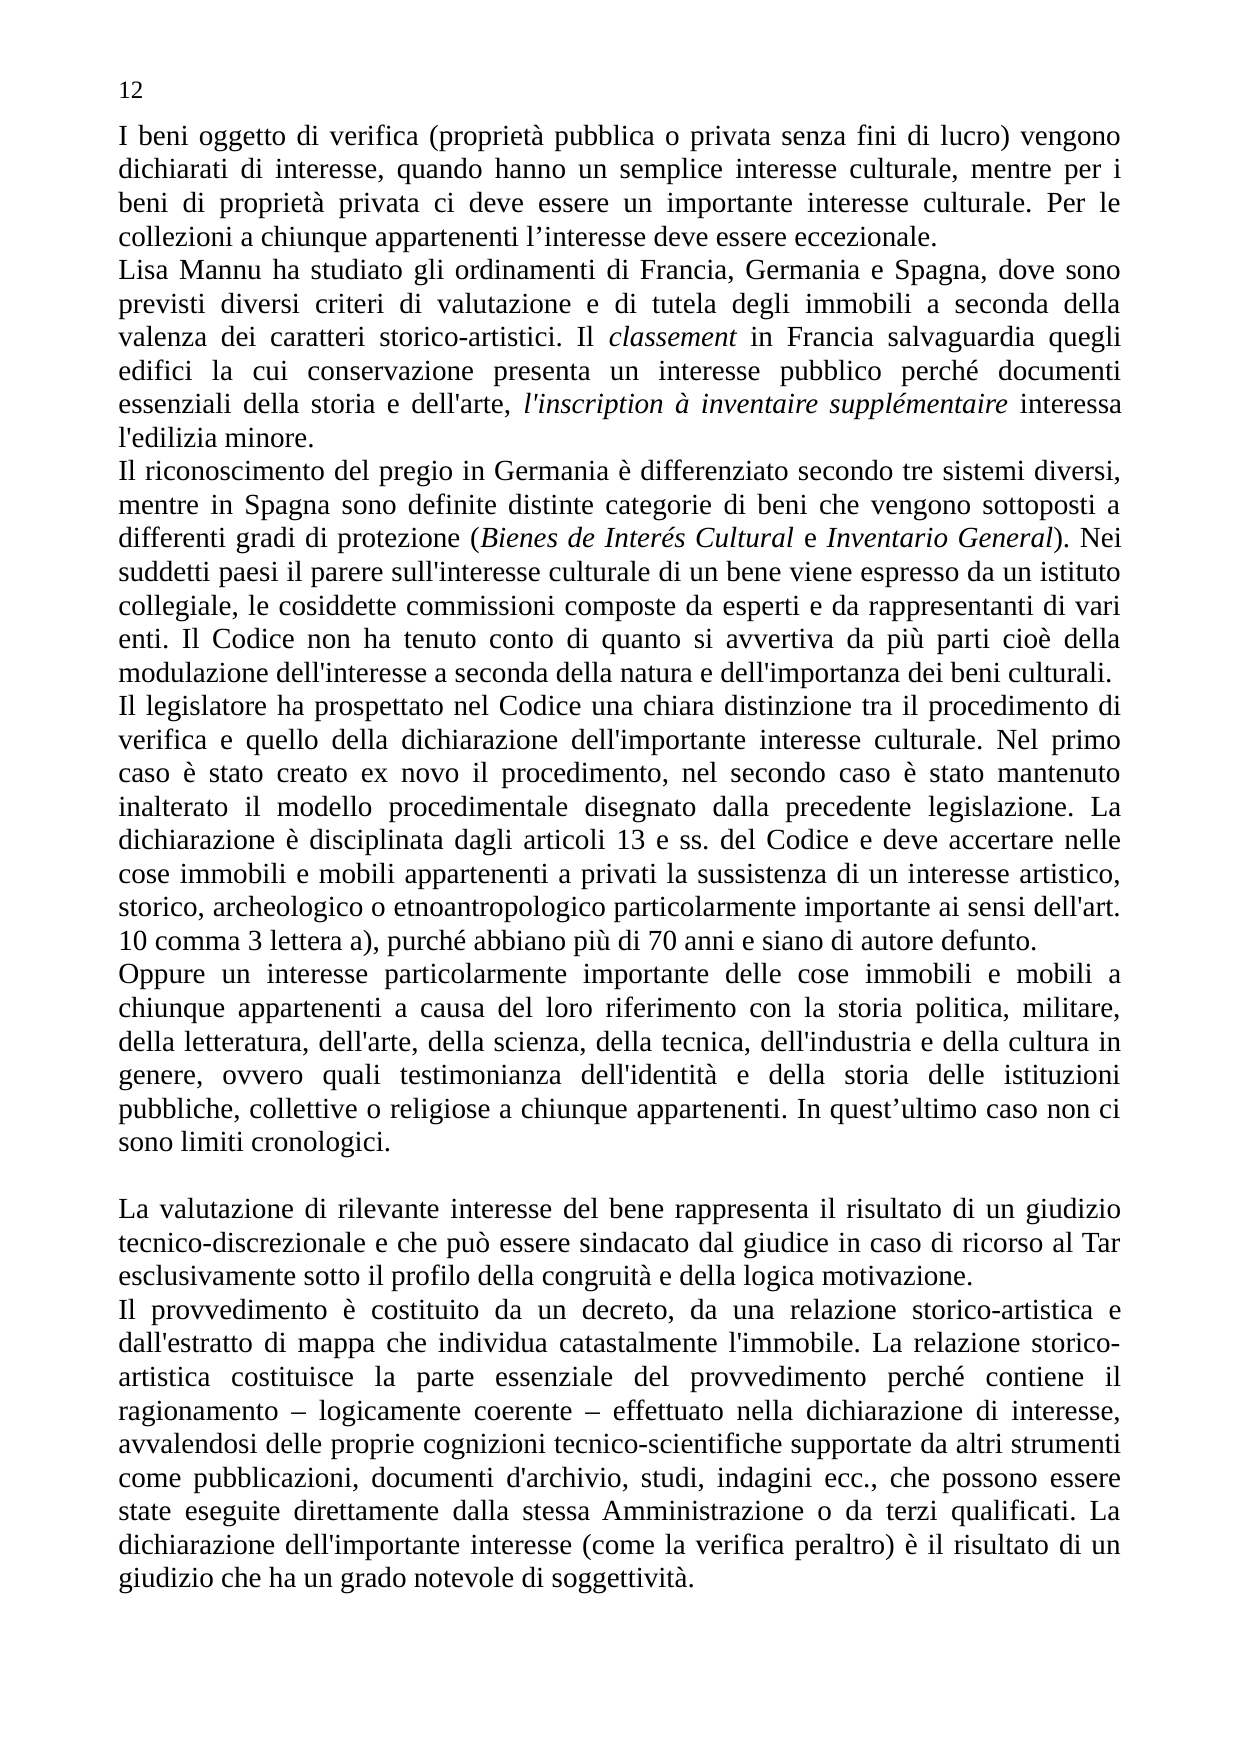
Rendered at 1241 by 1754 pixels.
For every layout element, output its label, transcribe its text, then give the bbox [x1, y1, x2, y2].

subtitle Lisa Mannu ha studiato gli ordinamenti di Francia, Germania e Spagna, dove sono previsti diversi criteri di valutazione e di tutela degli immobili a seconda della valenza dei caratteri storico-artistici. Il classement in Francia salvaguardia quegli edifici la cui conservazione presenta un interesse pubblico perché documenti essenziali della storia e dell'arte, l'inscription à inventaire supplémentaire interessa l'edilizia minore. [118, 252, 1122, 453]
subtitle Oppure un interesse particolarmente importante delle cose immobili e mobili a chiunque appartenenti a causa del loro riferimento con la storia politica, militare, della letteratura, dell'arte, della scienza, della tecnica, dell'industria e della cultura in genere, ovvero quali testimonianza dell'identità e della storia delle istituzioni pubbliche, collettive o religiose a chiunque appartenenti. In quest’ultimo caso non ci sono limiti cronologici. [118, 957, 1122, 1158]
subtitle La valutazione di rilevante interesse del bene rappresenta il risultato di un giudizio tecnico-discrezionale e che può essere sindacato dal giudice in caso di ricorso al Tar esclusivamente sotto il profilo della congruità e della logica motivazione. [118, 1191, 1122, 1292]
subtitle I beni oggetto di verifica (proprietà pubblica o privata senza fini di lucro) vengono dichiarati di interesse, quando hanno un semplice interesse culturale, mentre per i beni di proprietà privata ci deve essere un importante interesse culturale. Per le collezioni a chiunque appartenenti l’interesse deve essere eccezionale. [118, 118, 1122, 252]
subtitle Il legislatore ha prospettato nel Codice una chiara distinzione tra il procedimento di verifica e quello della dichiarazione dell'importante interesse culturale. Nel primo caso è stato creato ex novo il procedimento, nel secondo caso è stato mantenuto inalterato il modello procedimentale disegnato dalla precedente legislazione. La dichiarazione è disciplinata dagli articoli 13 e ss. del Codice e deve accertare nelle cose immobili e mobili appartenenti a privati la sussistenza di un interesse artistico, storico, archeologico o etnoantropologico particolarmente importante ai sensi dell'art. 10 comma 3 lettera a), purché abbiano più di 70 anni e siano di autore defunto. [118, 688, 1122, 957]
subtitle Il riconoscimento del pregio in Germania è differenziato secondo tre sistemi diversi, mentre in Spagna sono definite distinte categorie di beni che vengono sottoposti a differenti gradi di protezione (Bienes de Interés Cultural e Inventario General). Nei suddetti paesi il parere sull'interesse culturale di un bene viene espresso da un istituto collegiale, le cosiddette commissioni composte da esperti e da rappresentanti di vari enti. Il Codice non ha tenuto conto di quanto si avvertiva da più parti cioè della modulazione dell'interesse a seconda della natura e dell'importanza dei beni culturali. [118, 453, 1122, 688]
subtitle Il provvedimento è costituito da un decreto, da una relazione storico-artistica e dall'estratto di mappa che individua catastalmente l'immobile. La relazione storico-artistica costituisce la parte essenziale del provvedimento perché contiene il ragionamento – logicamente coerente – effettuato nella dichiarazione di interesse, avvalendosi delle proprie cognizioni tecnico-scientifiche supportate da altri strumenti come pubblicazioni, documenti d'archivio, studi, indagini ecc., che possono essere state eseguite direttamente dalla stessa Amministrazione o da terzi qualificati. La dichiarazione dell'importante interesse (come la verifica peraltro) è il risultato di un giudizio che ha un grado notevole di soggettività. [118, 1292, 1122, 1594]
